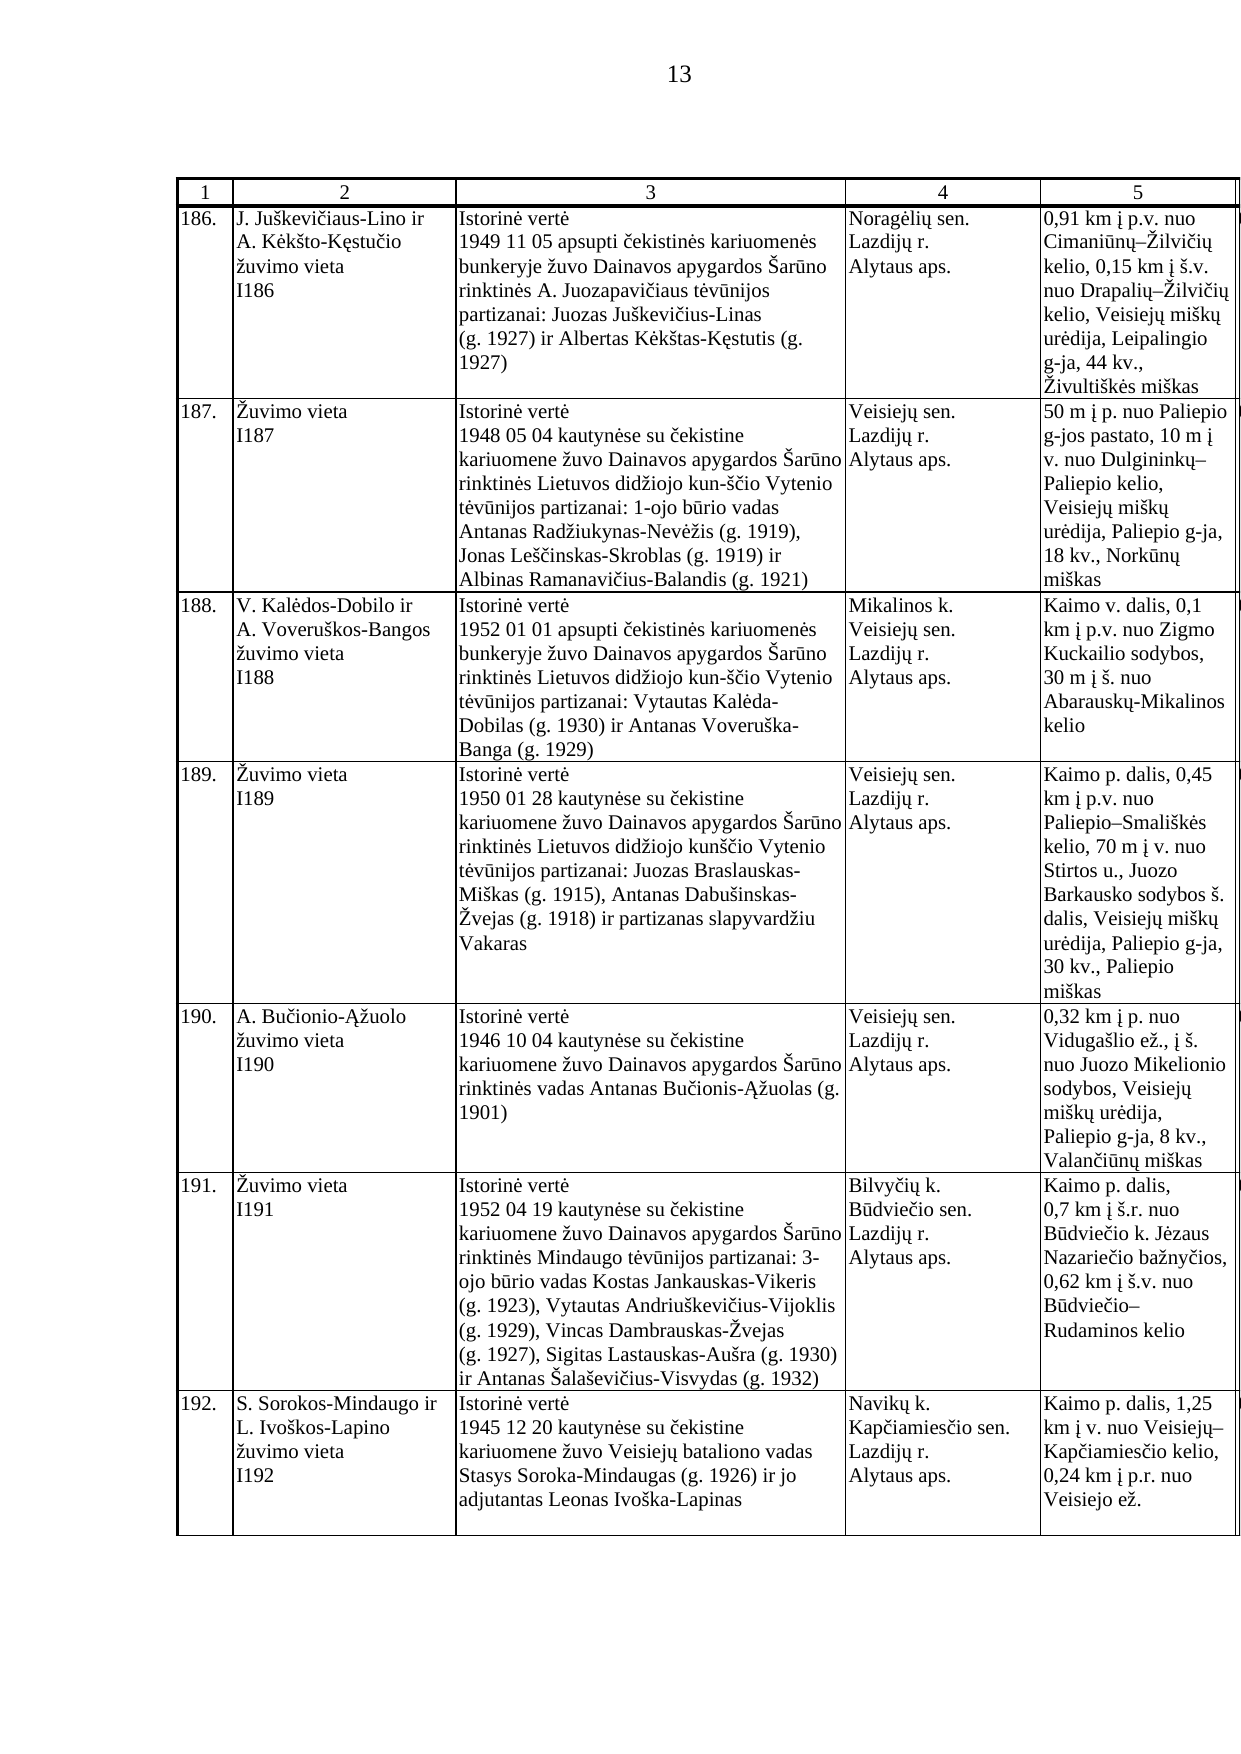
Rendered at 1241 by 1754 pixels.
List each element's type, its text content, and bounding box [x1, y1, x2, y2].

table_cell Istorinė vertė 1952 01 01 apsupti čekistinės kariuomenės bunkeryje žuvo Dainavos apygardos Šarūno rinktinės Lietuvos didžiojo kun-ščio Vytenio tėvūnijos partizanai: Vytautas Kalėda-Dobilas (g. 1930) ir Antanas Voveruška-Banga (g. 1929) [457, 593, 845, 761]
table_cell Veisiejų sen. Lazdijų r. Alytaus aps. [846, 399, 1040, 591]
table_cell Istorinė vertė 1946 10 04 kautynėse su čekistine kariuomene žuvo Dainavos apygardos Šarūno rinktinės vadas Antanas Bučionis-Ąžuolas (g. 1901) [457, 1004, 845, 1172]
table_cell Kaimo p. dalis, 0,45 km į p.v. nuo Paliepio–Smališkės kelio, 70 m į v. nuo Stirtos u., Juozo Barkausko sodybos š. dalis, Veisiejų miškų urėdija, Paliepio g-ja, 30 kv., Paliepio miškas [1041, 762, 1235, 1003]
table_cell S. Sorokos-Mindaugo ir L. Ivoškos-Lapino žuvimo vieta I192 [234, 1391, 455, 1535]
table_cell V. Kalėdos-Dobilo ir A. Voveruškos-Bangos žuvimo vieta I188 [234, 593, 455, 761]
table_cell 0,91 km į p.v. nuo Cimaniūnų–Žilvičių kelio, 0,15 km į š.v. nuo Drapalių–Žilvičių kelio, Veisiejų miškų urėdija, Leipalingio g-ja, 44 kv., Živultiškės miškas [1041, 208, 1235, 398]
table_cell 188. [179, 593, 232, 761]
table_header 3 [457, 180, 845, 204]
table_cell 190. [179, 1004, 232, 1172]
table_cell Istorinė vertė 1952 04 19 kautynėse su čekistine kariuomene žuvo Dainavos apygardos Šarūno rinktinės Mindaugo tėvūnijos partizanai: 3-ojo būrio vadas Kostas Jankauskas-Vikeris (g. 1923), Vytautas Andriuškevičius-Vijoklis (g. 1929), Vincas Dambrauskas-Žvejas (g. 1927), Sigitas Lastauskas-Aušra (g. 1930) ir Antanas Šalaševičius-Visvydas (g. 1932) [457, 1173, 845, 1390]
table_cell Bilvyčių k. Būdviečio sen. Lazdijų r. Alytaus aps. [846, 1173, 1040, 1390]
table_cell 50 m į p. nuo Paliepio g-jos pastato, 10 m į v. nuo Dulgininkų–Paliepio kelio, Veisiejų miškų urėdija, Paliepio g-ja, 18 kv., Norkūnų miškas [1041, 399, 1235, 591]
table_cell J. Juškevičiaus-Lino ir A. Kėkšto-Kęstučio žuvimo vieta I186 [234, 208, 455, 398]
table_cell Noragėlių sen. Lazdijų r. Alytaus aps. [846, 208, 1040, 398]
table_cell Istorinė vertė 1949 11 05 apsupti čekistinės kariuomenės bunkeryje žuvo Dainavos apygardos Šarūno rinktinės A. Juozapavičiaus tėvūnijos partizanai: Juozas Juškevičius-Linas (g. 1927) ir Albertas Kėkštas-Kęstutis (g. 1927) [457, 208, 845, 398]
table_header 1 [179, 180, 232, 204]
table_cell Navikų k. Kapčiamiesčio sen. Lazdijų r. Alytaus aps. [846, 1391, 1040, 1535]
table_cell 0,32 km į p. nuo Vidugašlio ež., į š. nuo Juozo Mikelionio sodybos, Veisiejų miškų urėdija, Paliepio g-ja, 8 kv., Valančiūnų miškas [1041, 1004, 1235, 1172]
table_cell Žuvimo vieta I187 [234, 399, 455, 591]
table_cell Mikalinos k. Veisiejų sen. Lazdijų r. Alytaus aps. [846, 593, 1040, 761]
table_cell Žuvimo vieta I189 [234, 762, 455, 1003]
table_cell Veisiejų sen. Lazdijų r. Alytaus aps. [846, 762, 1040, 1003]
table_cell 187. [179, 399, 232, 591]
table_cell 186. [179, 208, 232, 398]
table_cell Istorinė vertė 1948 05 04 kautynėse su čekistine kariuomene žuvo Dainavos apygardos Šarūno rinktinės Lietuvos didžiojo kun-ščio Vytenio tėvūnijos partizanai: 1-ojo būrio vadas Antanas Radžiukynas-Nevėžis (g. 1919), Jonas Leščinskas-Skroblas (g. 1919) ir Albinas Ramanavičius-Balandis (g. 1921) [457, 399, 845, 591]
table_cell 191. [179, 1173, 232, 1390]
table_cell 192. [179, 1391, 232, 1535]
table_cell Kaimo p. dalis, 0,7 km į š.r. nuo Būdviečio k. Jėzaus Nazariečio bažnyčios, 0,62 km į š.v. nuo Būdviečio–Rudaminos kelio [1041, 1173, 1235, 1390]
table_cell A. Bučionio-Ąžuolo žuvimo vieta I190 [234, 1004, 455, 1172]
table_cell Veisiejų sen. Lazdijų r. Alytaus aps. [846, 1004, 1040, 1172]
table_cell Istorinė vertė 1950 01 28 kautynėse su čekistine kariuomene žuvo Dainavos apygardos Šarūno rinktinės Lietuvos didžiojo kunščio Vytenio tėvūnijos partizanai: Juozas Braslauskas-Miškas (g. 1915), Antanas Dabušinskas-Žvejas (g. 1918) ir partizanas slapyvardžiu Vakaras [457, 762, 845, 1003]
table_cell Žuvimo vieta I191 [234, 1173, 455, 1390]
table_header 2 [234, 180, 455, 204]
table_header 4 [846, 180, 1040, 204]
table_cell 189. [179, 762, 232, 1003]
table_cell Kaimo v. dalis, 0,1 km į p.v. nuo Zigmo Kuckailio sodybos, 30 m į š. nuo Abarauskų-Mikalinos kelio [1041, 593, 1235, 761]
table_cell Kaimo p. dalis, 1,25 km į v. nuo Veisiejų–Kapčiamiesčio kelio, 0,24 km į p.r. nuo Veisiejo ež. [1041, 1391, 1235, 1535]
table_header 5 [1041, 180, 1235, 204]
table_cell Istorinė vertė 1945 12 20 kautynėse su čekistine kariuomene žuvo Veisiejų bataliono vadas Stasys Soroka-Mindaugas (g. 1926) ir jo adjutantas Leonas Ivoška-Lapinas [457, 1391, 845, 1535]
